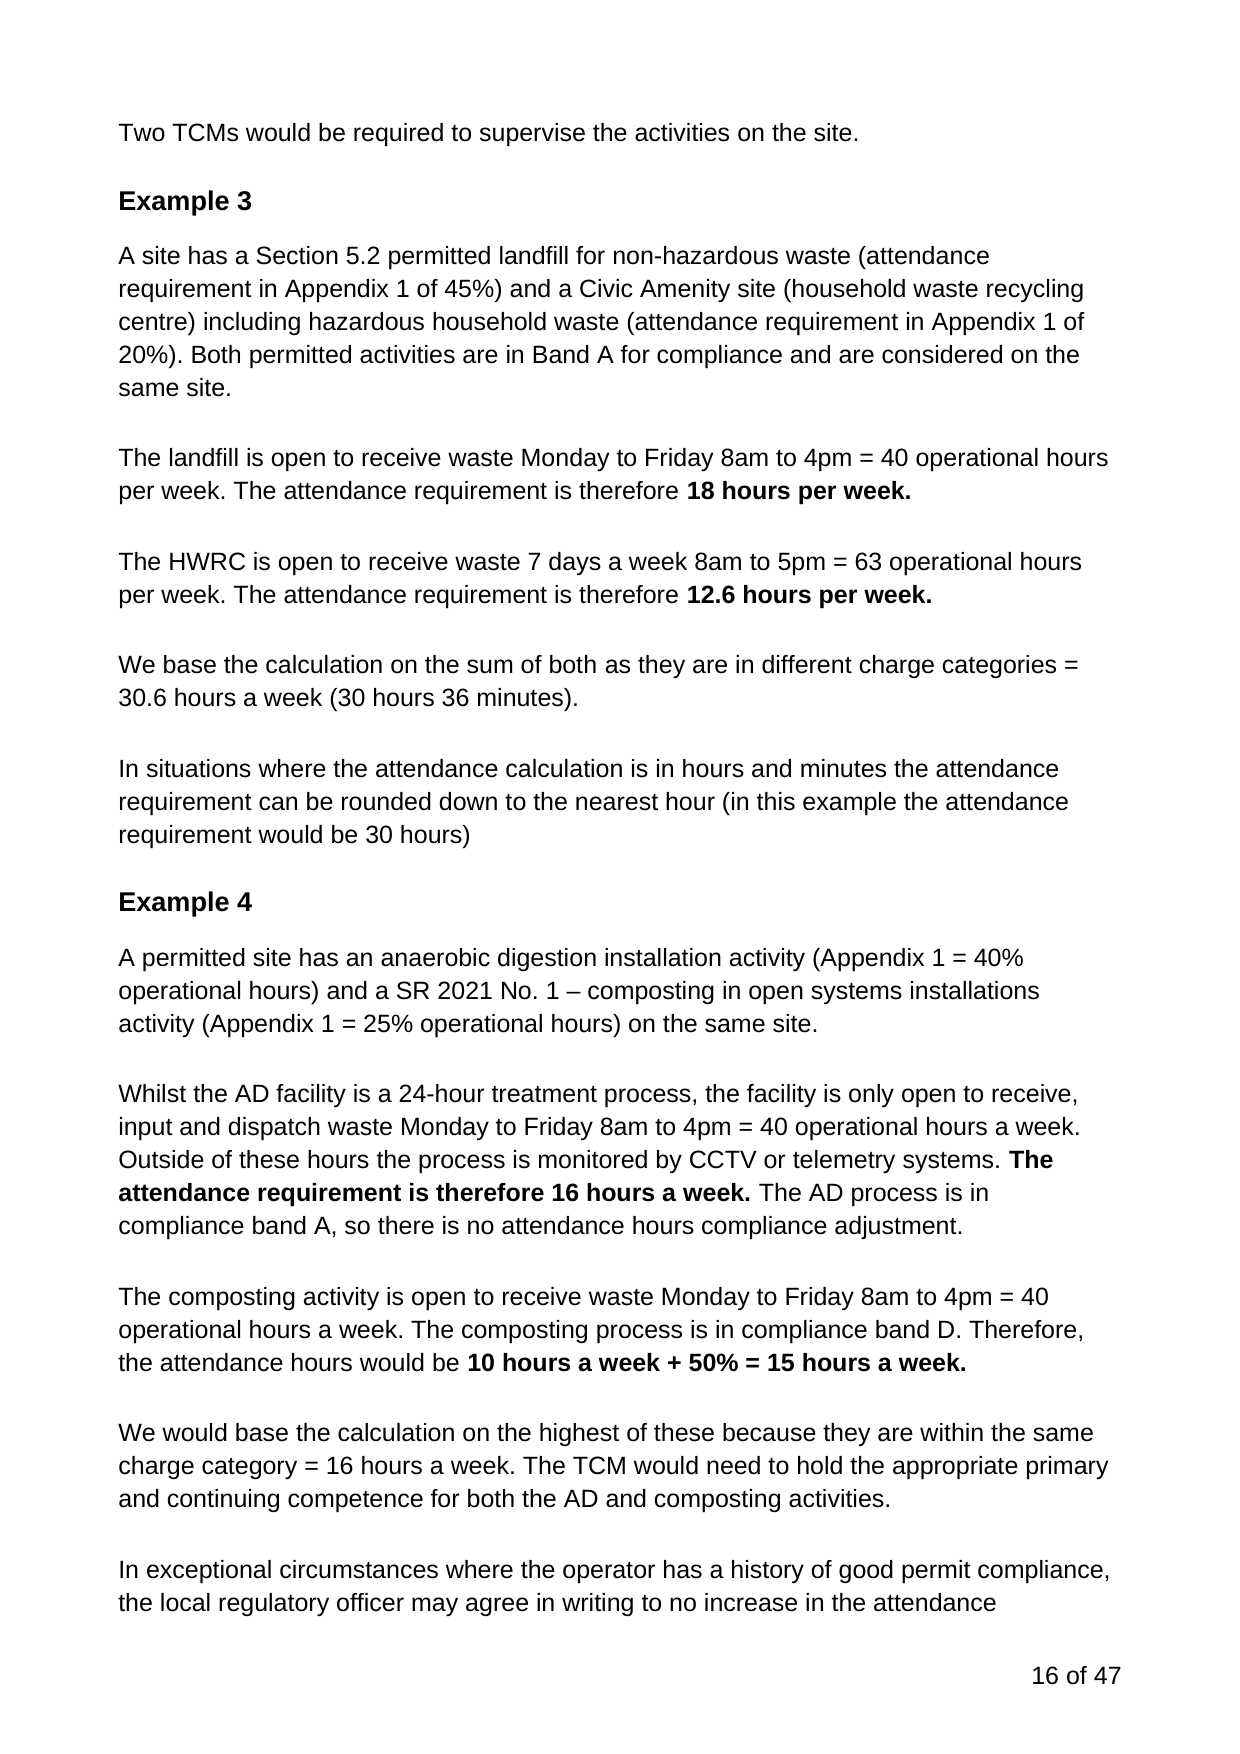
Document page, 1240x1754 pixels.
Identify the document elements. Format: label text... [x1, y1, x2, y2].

text The landfill is open to receive waste Monday to Friday 8am to 4pm = 40 operational hours per week. The attendance requirement is therefore 18 hours per week. [118, 443, 1112, 505]
subtitle Example 4 [118, 886, 1121, 918]
text Two TCMs would be required to supervise the activities on the site. [118, 118, 1121, 147]
text The HWRC is open to receive waste 7 days a week 8am to 5pm = 63 operational hours per week. The attendance requirement is therefore 12.6 hours per week. [118, 547, 1112, 609]
text We base the calculation on the sum of both as they are in different charge categories = 30.6 hours a week (30 hours 36 minutes). [118, 650, 1112, 712]
text A permitted site has an anaerobic digestion installation activity (Appendix 1 = 40% operational hours) and a SR 2021 No. 1 – composting in open systems installations activity (Appendix 1 = 25% operational hours) on the same site. [118, 943, 1112, 1037]
text We would base the calculation on the highest of these because they are within the same charge category = 16 hours a week. The TCM would need to hold the appropriate primary and continuing competence for both the AD and composting activities. [118, 1418, 1121, 1513]
text In situations where the attendance calculation is in hours and minutes the attendance requirement can be rounded down to the nearest hour (in this example the attendance requirement would be 30 hours) [118, 754, 1112, 849]
text The composting activity is open to receive waste Monday to Friday 8am to 4pm = 40 operational hours a week. The composting process is in compliance band D. Therefore, the attendance hours would be 10 hours a week + 50% = 15 hours a week. [118, 1282, 1112, 1377]
subtitle Example 3 [118, 184, 1121, 216]
text A site has a Section 5.2 permitted landfill for non-hazardous waste (attendance requirement in Appendix 1 of 45%) and a Civic Amenity site (household waste recycling centre) including hazardous household waste (attendance requirement in Appendix 1 of 20%). Both permitted activities are in Band A for compliance and are considered on the same site. [118, 241, 1112, 402]
text In exceptional circumstances where the operator has a history of good permit compliance, the local regulatory officer may agree in writing to no increase in the attendance [118, 1555, 1121, 1617]
text Whilst the AD facility is a 24-hour treatment process, the facility is only open to receive, input and dispatch waste Monday to Friday 8am to 4pm = 40 operational hours a week. Outside of these hours the process is monitored by CCTV or telemetry systems. The attendance requirement is therefore 16 hours a week. The AD process is in compliance band A, so there is no attendance hours compliance adjustment. [118, 1079, 1112, 1240]
